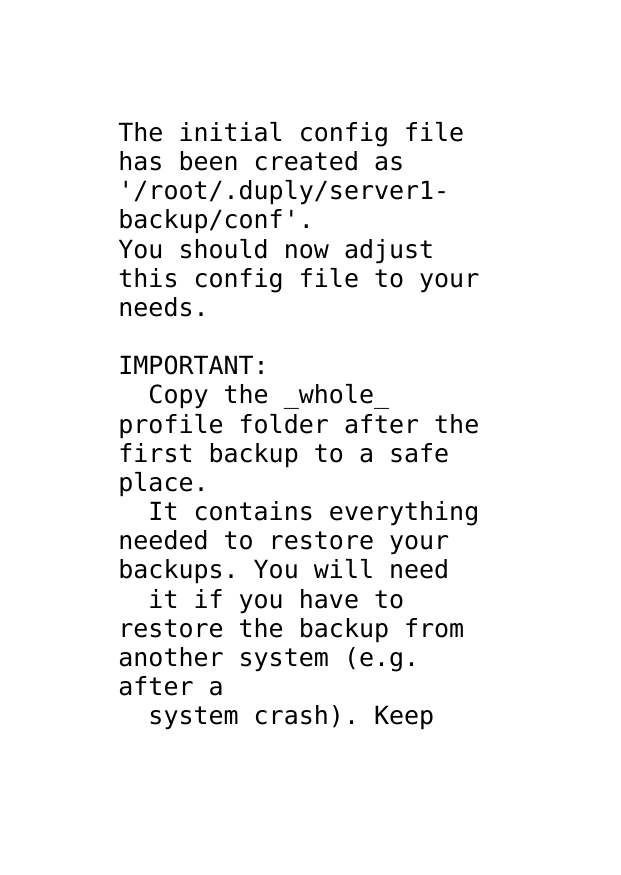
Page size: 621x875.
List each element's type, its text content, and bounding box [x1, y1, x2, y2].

text The initial config file has been created as '/root/.duply/server1-backup/conf'. You should now adjust this config file to your needs. IMPORTANT: Copy the _whole_ profile folder after the first backup to a safe place. It contains everything needed to restore your backups. You will need it if you have to restore the backup from another system (e.g. after a system crash). Keep [118, 118, 502, 731]
